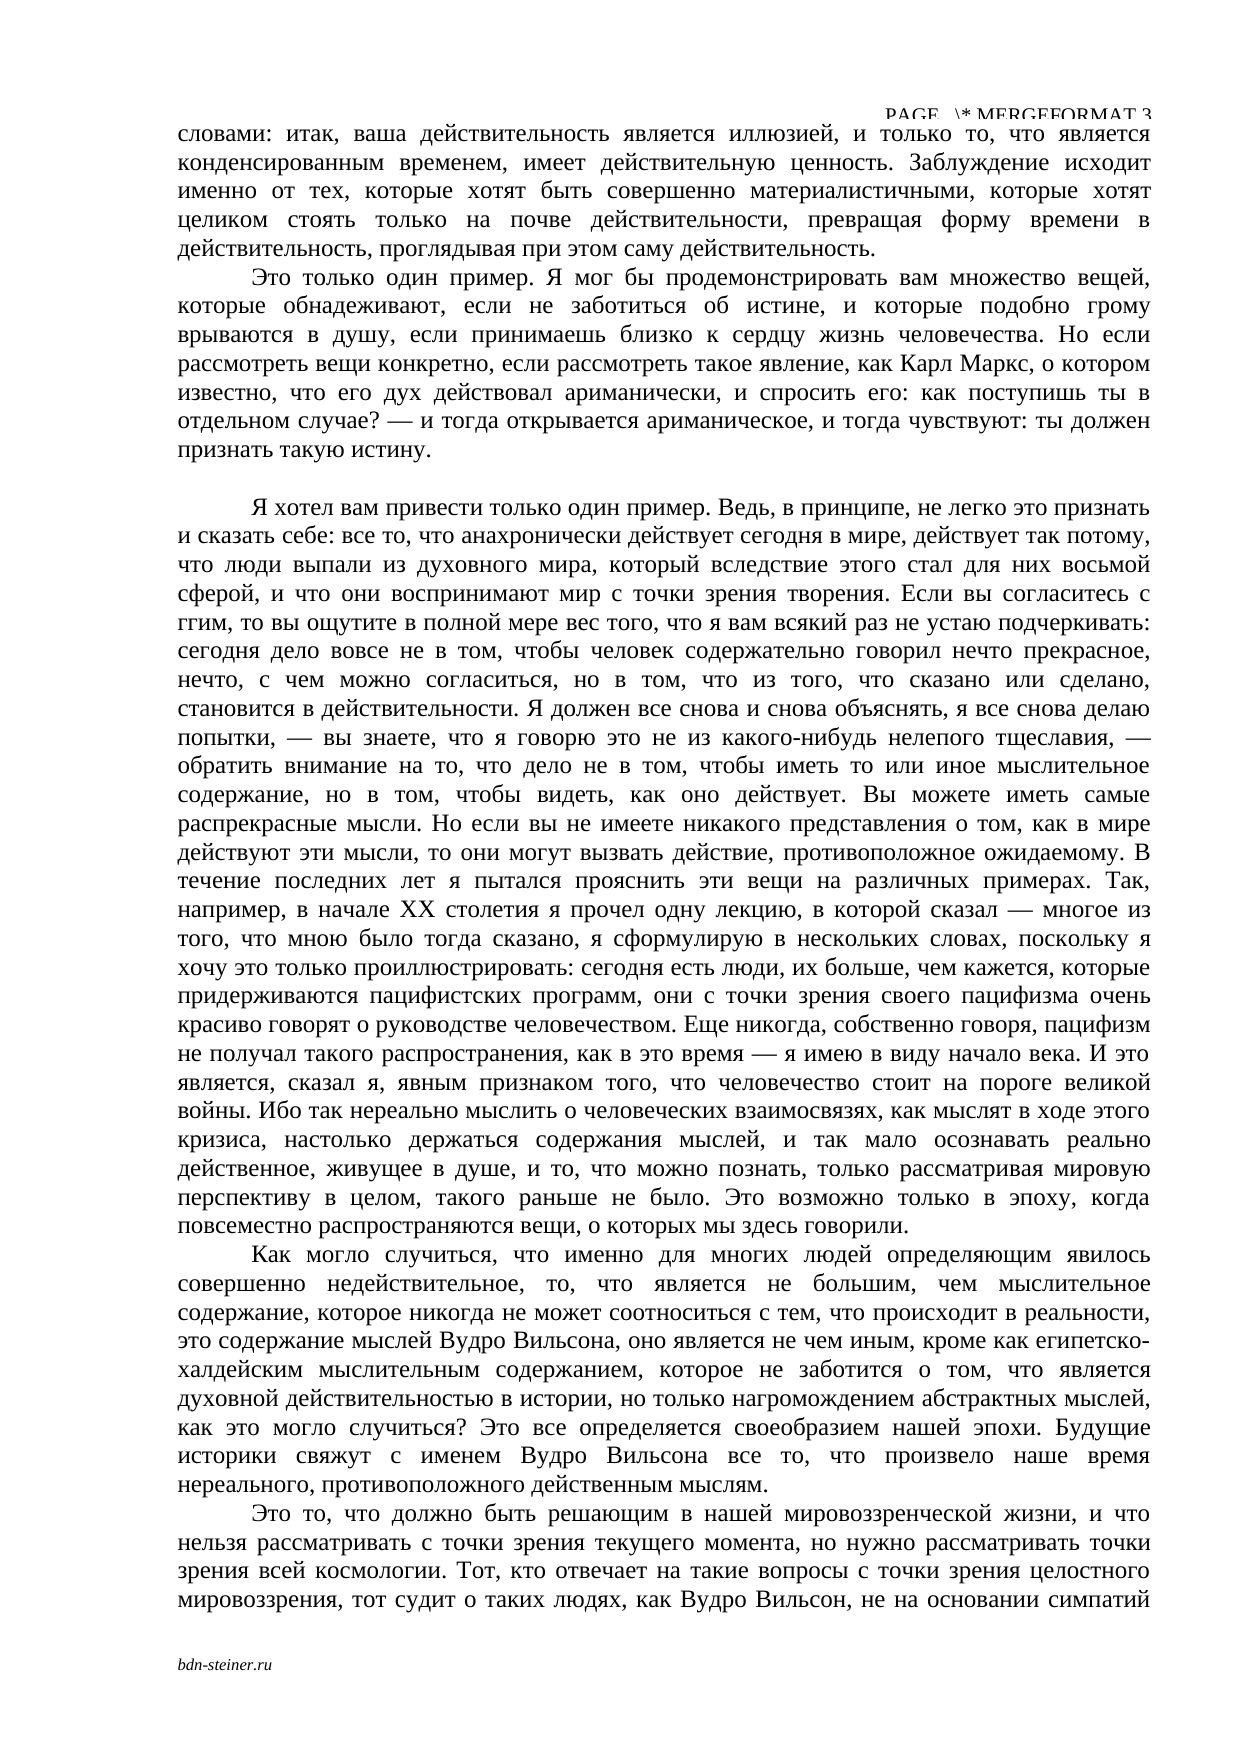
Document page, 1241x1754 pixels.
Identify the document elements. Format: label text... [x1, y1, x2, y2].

text Я хотел вам привести только один пример. Ведь, в принципе, не легко это признать и сказать себе: все то, что анахронически действует сегодня в мире, действует так потому, что люди выпали из духовного мира, который вследствие этого стал для них восьмой сферой, и что они воспринимают мир с точки зрения творения. Если вы согласитесь с ггим, то вы ощутите в полной мере вес того, что я вам всякий раз не устаю подчеркивать: сегодня дело вовсе не в том, чтобы человек содержательно говорил нечто прекрасное, нечто, с чем можно согласиться, но в том, что из того, что сказано или сделано, становится в действительности. Я должен все снова и снова объяснять, я все снова делаю попытки, — вы знаете, что я говорю это не из какого-нибудь нелепого тщеславия, — обратить внимание на то, что дело не в том, чтобы иметь то или иное мыслительное содержание, но в том, чтобы видеть, как оно действует. Вы можете иметь самые распрекрасные мысли. Но если вы не имеете никакого представления о том, как в мире действуют эти мысли, то они могут вызвать действие, противоположное ожидаемому. В течение последних лет я пытался прояснить эти вещи на различных примерах. Так, например, в начале XX столетия я прочел одну лекцию, в которой сказал — многое из того, что мною было тогда сказано, я сформулирую в нескольких словах, поскольку я хочу это только проиллюстрировать: сегодня есть люди, их больше, чем кажется, которые придерживаются пацифистских программ, они с точки зрения своего пацифизма очень красиво говорят о руководстве человечеством. Еще никогда, собственно говоря, пацифизм не получал такого распространения, как в это время — я имею в виду начало века. И это является, сказал я, явным признаком того, что человечество стоит на пороге великой войны. Ибо так нереально мыслить о человеческих взаимосвязях, как мыслят в ходе этого кризиса, настолько держаться содержания мыслей, и так мало осознавать реально действенное, живущее в душе, и то, что можно познать, только рассматривая мировую перспективу в целом, такого раньше не было. Это возможно только в эпоху, когда повсеместно распространяются вещи, о которых мы здесь говорили. [177, 492, 1152, 1239]
text Это только один пример. Я мог бы продемонстрировать вам множество вещей, которые обнадеживают, если не заботиться об истине, и которые подобно грому врываются в душу, если принимаешь близко к сердцу жизнь человечества. Но если рассмотреть вещи конкретно, если рассмотреть такое явление, как Карл Маркс, о котором известно, что его дух действовал ариманически, и спросить его: как поступишь ты в отдельном случае? — и тогда открывается ариманическое, и тогда чувствуют: ты должен признать такую истину. [177, 262, 1152, 463]
text словами: итак, ваша действительность является иллюзией, и только то, что является конденсированным временем, имеет действительную ценность. Заблуждение исходит именно от тех, которые хотят быть совершенно материалистичными, которые хотят целиком стоять только на почве действительности, превращая форму времени в действительность, проглядывая при этом саму действительность. [177, 118, 1152, 262]
text Это то, что должно быть решающим в нашей мировоззренческой жизни, и что нельзя рассматривать с точки зрения текущего момента, но нужно рассматривать точки зрения всей космологии. Тот, кто отвечает на такие вопросы с точки зрения целостного мировоззрения, тот судит о таких людях, как Вудро Вильсон, не на основании симпатий [177, 1498, 1152, 1613]
text Как могло случиться, что именно для многих людей определяющим явилось совершенно недействительное, то, что является не большим, чем мыслительное содержание, которое никогда не может соотноситься с тем, что происходит в реальности, это содержание мыслей Вудро Вильсона, оно является не чем иным, кроме как египетско-халдейским мыслительным содержанием, которое не заботится о том, что является духовной действительностью в истории, но только нагромождением абстрактных мыслей, как это могло случиться? Это все определяется своеобразием нашей эпохи. Будущие историки свяжут с именем Вудро Вильсона все то, что произвело наше время нереального, противоположного действенным мыслям. [177, 1239, 1152, 1498]
